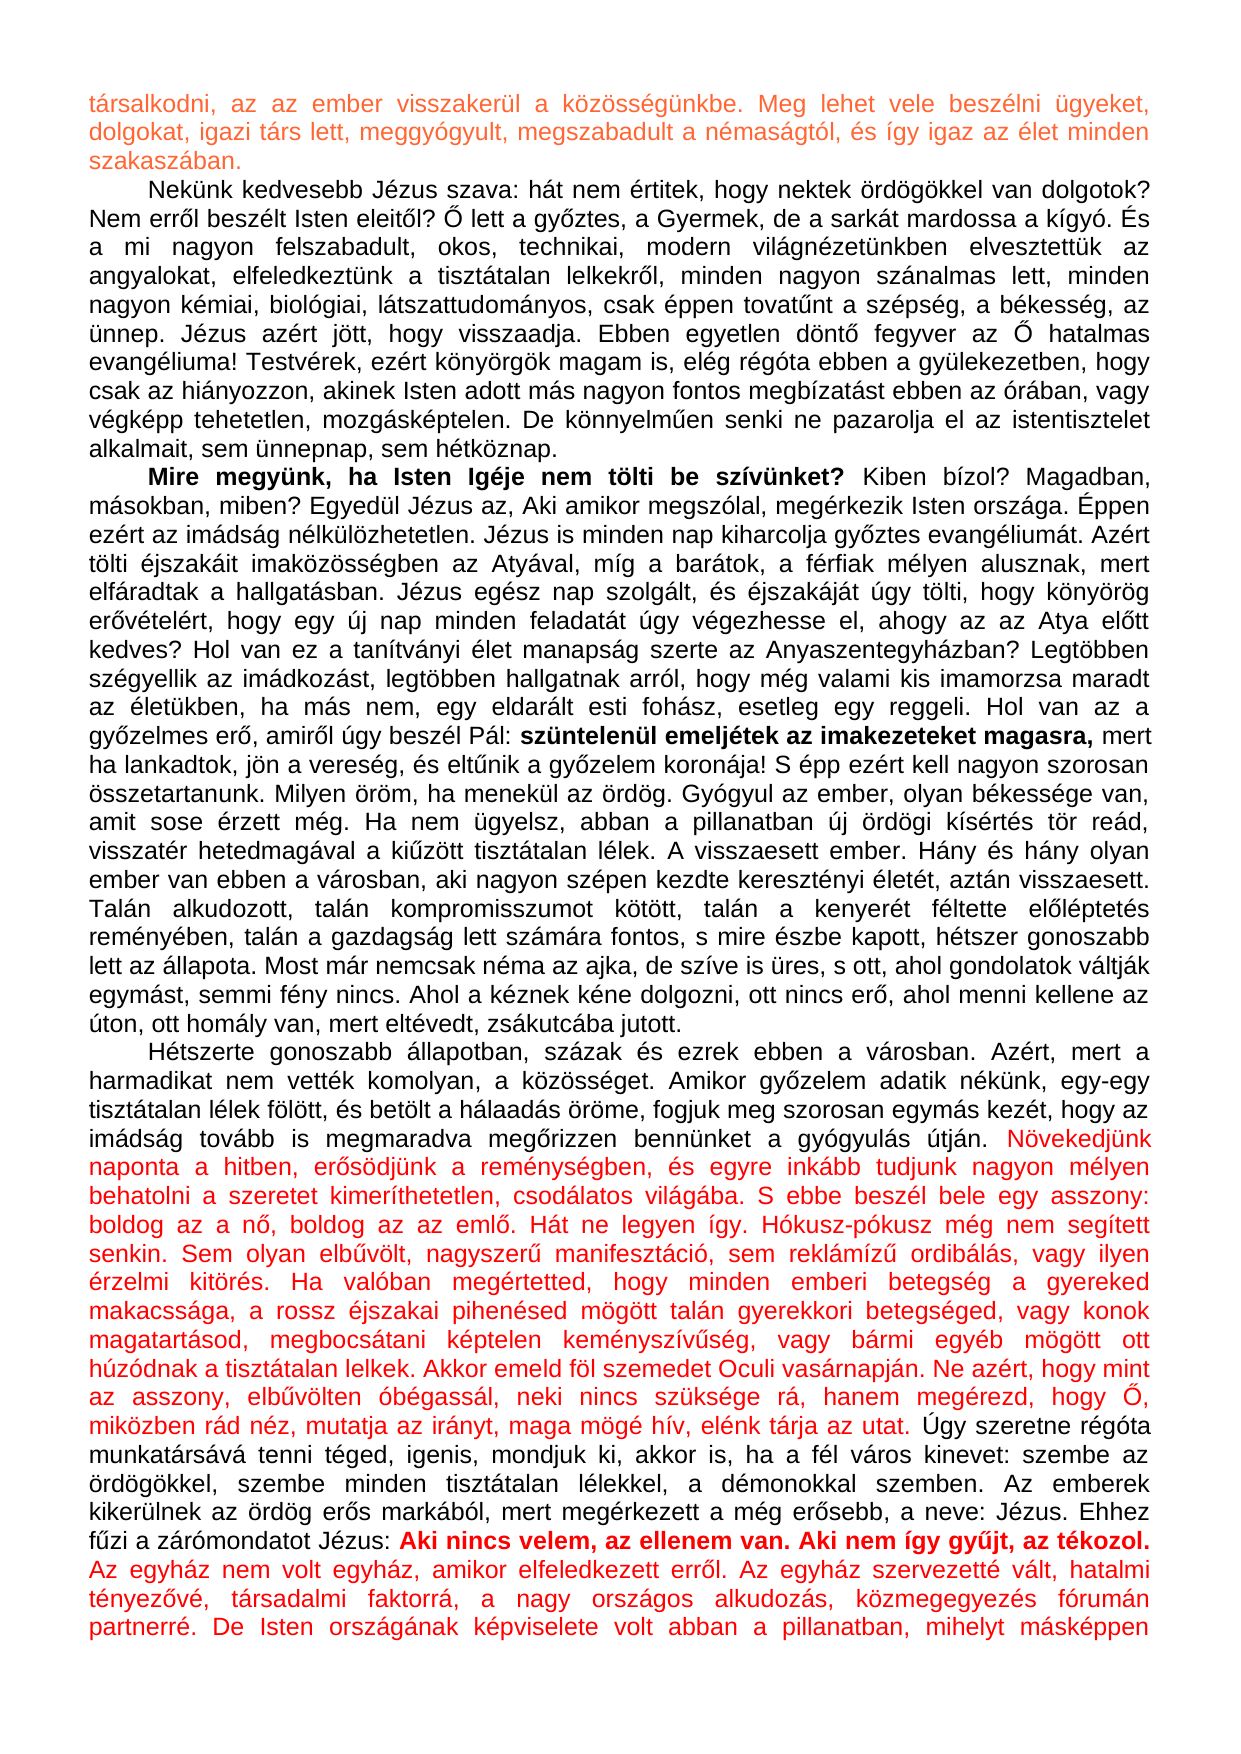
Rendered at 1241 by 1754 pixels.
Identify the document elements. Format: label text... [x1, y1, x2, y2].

text társalkodni, az az ember visszakerül a közösségünkbe. Meg lehet vele beszélni ügyeket, dolgokat, igazi társ lett, meggyógyult, megszabadult a némaságtól, és így igaz az élet minden szakaszában. [88, 88, 1152, 175]
text Nekünk kedvesebb Jézus szava: hát nem értitek, hogy nektek ördögökkel van dolgotok? Nem erről beszélt Isten eleitől? Ő lett a győztes, a Gyermek, de a sarkát mardossa a kígyó. És a mi nagyon felszabadult, okos, technikai, modern világnézetünkben elvesztettük az angyalokat, elfeledkeztünk a tisztátalan lelkekről, minden nagyon szánalmas lett, minden nagyon kémiai, biológiai, látszattudományos, csak éppen tovatűnt a szépség, a békesség, az ünnep. Jézus azért jött, hogy visszaadja. Ebben egyetlen döntő fegyver az Ő hatalmas evangéliuma! Testvérek, ezért könyörgök magam is, elég régóta ebben a gyülekezetben, hogy csak az hiányozzon, akinek Isten adott más nagyon fontos megbízatást ebben az órában, vagy végképp tehetetlen, mozgásképtelen. De könnyelműen senki ne pazarolja el az istentisztelet alkalmait, sem ünnepnap, sem hétköznap. [88, 175, 1152, 462]
text Mire megyünk, ha Isten Igéje nem tölti be szívünket? Kiben bízol? Magadban, másokban, miben? Egyedül Jézus az, Aki amikor megszólal, megérkezik Isten országa. Éppen ezért az imádság nélkülözhetetlen. Jézus is minden nap kiharcolja győztes evangéliumát. Azért tölti éjszakáit imaközösségben az Atyával, míg a barátok, a férfiak mélyen alusznak, mert elfáradtak a hallgatásban. Jézus egész nap szolgált, és éjszakáját úgy tölti, hogy könyörög erővételért, hogy egy új nap minden feladatát úgy végezhesse el, ahogy az az Atya előtt kedves? Hol van ez a tanítványi élet manapság szerte az Anyaszentegyházban? Legtöbben szégyellik az imádkozást, legtöbben hallgatnak arról, hogy még valami kis imamorzsa maradt az életükben, ha más nem, egy eldarált esti fohász, esetleg egy reggeli. Hol van az a győzelmes erő, amiről úgy beszél Pál: szüntelenül emeljétek az imakezeteket magasra, mert ha lankadtok, jön a vereség, és eltűnik a győzelem koronája! S épp ezért kell nagyon szorosan összetartanunk. Milyen öröm, ha menekül az ördög. Gyógyul az ember, olyan békessége van, amit sose érzett még. Ha nem ügyelsz, abban a pillanatban új ördögi kísértés tör reád, visszatér hetedmagával a kiűzött tisztátalan lélek. A visszaesett ember. Hány és hány olyan ember van ebben a városban, aki nagyon szépen kezdte keresztényi életét, aztán visszaesett. Talán alkudozott, talán kompromisszumot kötött, talán a kenyerét féltette előléptetés reményében, talán a gazdagság lett számára fontos, s mire észbe kapott, hétszer gonoszabb lett az állapota. Most már nemcsak néma az ajka, de szíve is üres, s ott, ahol gondolatok váltják egymást, semmi fény nincs. Ahol a kéznek kéne dolgozni, ott nincs erő, ahol menni kellene az úton, ott homály van, mert eltévedt, zsákutcába jutott. [88, 462, 1152, 1037]
text Hétszerte gonoszabb állapotban, százak és ezrek ebben a városban. Azért, mert a harmadikat nem vették komolyan, a közösséget. Amikor győzelem adatik nékünk, egy-egy tisztátalan lélek fölött, és betölt a hálaadás öröme, fogjuk meg szorosan egymás kezét, hogy az imádság tovább is megmaradva megőrizzen bennünket a gyógyulás útján. Növekedjünk naponta a hitben, erősödjünk a reménységben, és egyre inkább tudjunk nagyon mélyen behatolni a szeretet kimeríthetetlen, csodálatos világába. S ebbe beszél bele egy asszony: boldog az a nő, boldog az az emlő. Hát ne legyen így. Hókusz-pókusz még nem segített senkin. Sem olyan elbűvölt, nagyszerű manifesztáció, sem reklámízű ordibálás, vagy ilyen érzelmi kitörés. Ha valóban megértetted, hogy minden emberi betegség a gyereked makacssága, a rossz éjszakai pihenésed mögött talán gyerekkori betegséged, vagy konok magatartásod, megbocsátani képtelen keményszívűség, vagy bármi egyéb mögött ott húzódnak a tisztátalan lelkek. Akkor emeld föl szemedet Oculi vasárnapján. Ne azért, hogy mint az asszony, elbűvölten óbégassál, neki nincs szüksége rá, hanem megérezd, hogy Ő, miközben rád néz, mutatja az irányt, maga mögé hív, elénk tárja az utat. Úgy szeretne régóta munkatársává tenni téged, igenis, mondjuk ki, akkor is, ha a fél város kinevet: szembe az ördögökkel, szembe minden tisztátalan lélekkel, a démonokkal szemben. Az emberek kikerülnek az ördög erős markából, mert megérkezett a még erősebb, a neve: Jézus. Ehhez fűzi a zárómondatot Jézus: Aki nincs velem, az ellenem van. Aki nem így gyűjt, az tékozol. Az egyház nem volt egyház, amikor elfeledkezett erről. Az egyház szervezetté vált, hatalmi tényezővé, társadalmi faktorrá, a nagy országos alkudozás, közmegegyezés fórumán partnerré. De Isten országának képviselete volt abban a pillanatban, mihelyt másképpen [88, 1037, 1152, 1641]
